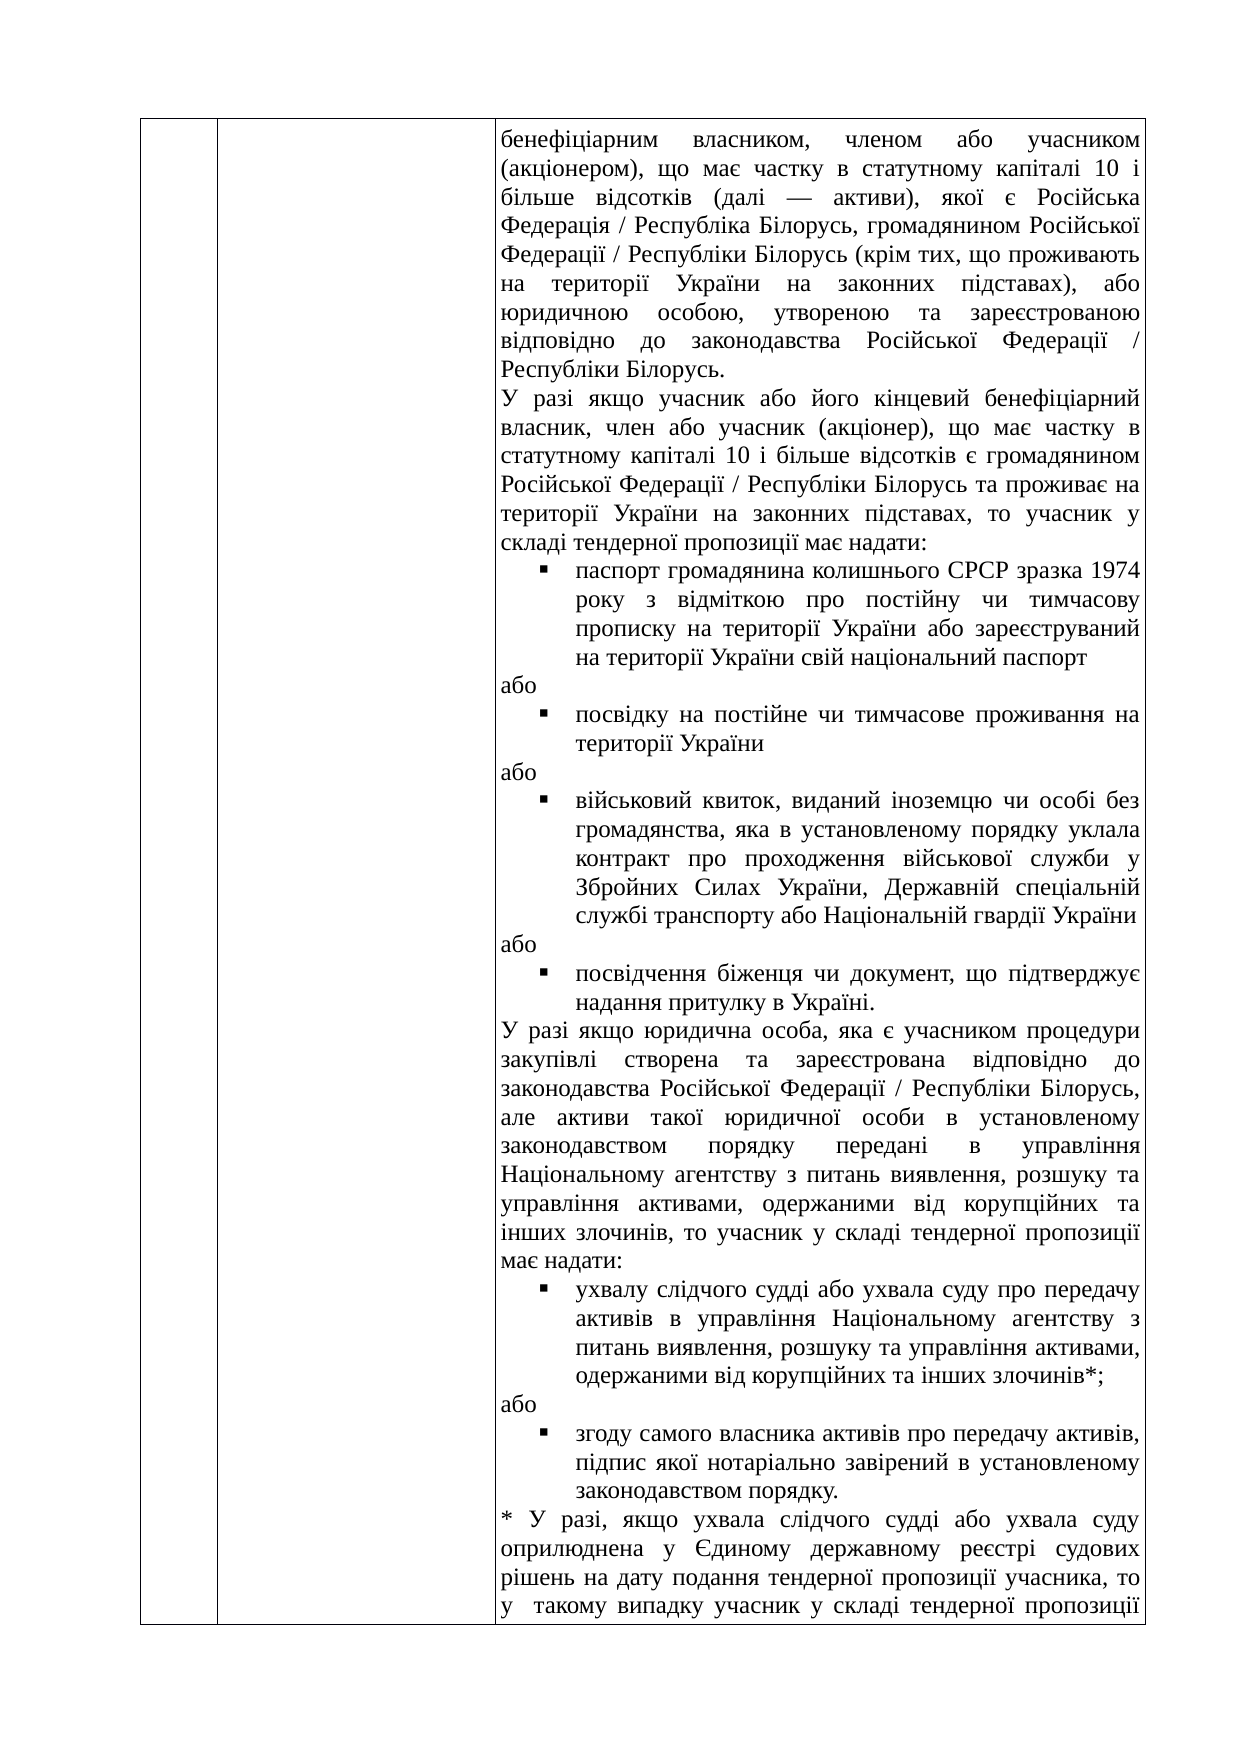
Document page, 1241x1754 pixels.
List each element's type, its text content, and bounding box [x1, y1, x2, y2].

table_cell [141, 119, 217, 1624]
table_cell бенефіціарним власником, членом або учасником (акціонером), що має частку в статутному капіталі 10 і більше відсотків (далі — активи), якої є Російська Федерація / Республіка Білорусь, громадянином Російської Федерації / Республіки Білорусь (крім тих, що проживають на території України на законних підставах), або юридичною особою, утвореною та зареєстрованою відповідно до законодавства Російської Федерації / Республіки Білорусь. У разі якщо учасник або його кінцевий бенефіціарний власник, член або учасник (акціонер), що має частку в статутному капіталі 10 і більше відсотків є громадянином Російської Федерації / Республіки Білорусь та проживає на території України на законних підставах, то учасник у складі тендерної пропозиції має надати: паспорт громадянина колишнього СРСР зразка 1974 року з відміткою про постійну чи тимчасову прописку на території України або зареєструваний на території України свій національний паспорт або посвідку на постійне чи тимчасове проживання на території України або військовий квиток, виданий іноземцю чи особі без громадянства, яка в установленому порядку уклала контракт про проходження військової служби у Збройних Силах України, Державній спеціальній службі транспорту або Національній гвардії України або посвідчення біженця чи документ, що підтверджує надання притулку в Україні. У разі якщо юридична особа, яка є учасником процедури закупівлі створена та зареєстрована відповідно до законодавства Російської Федерації / Республіки Білорусь, але активи такої юридичної особи в установленому законодавством порядку передані в управління Національному агентству з питань виявлення, розшуку та управління активами, одержаними від корупційних та інших злочинів, то учасник у складі тендерної пропозиції має надати: ухвалу слідчого судді або ухвала суду про передачу активів в управління Національному агентству з питань виявлення, розшуку та управління активами, одержаними від корупційних та інших злочинів*; або згоду самого власника активів про передачу активів, підпис якої нотаріально завірений в установленому законодавством порядку. * У разі, якщо ухвала слідчого судді або ухвала суду оприлюднена у Єдиному державному реєстрі судових рішень на дату подання тендерної пропозиції учасника, то у такому випадку учасник у складі тендерної пропозиції [496, 119, 1145, 1624]
table_cell [218, 119, 495, 1624]
